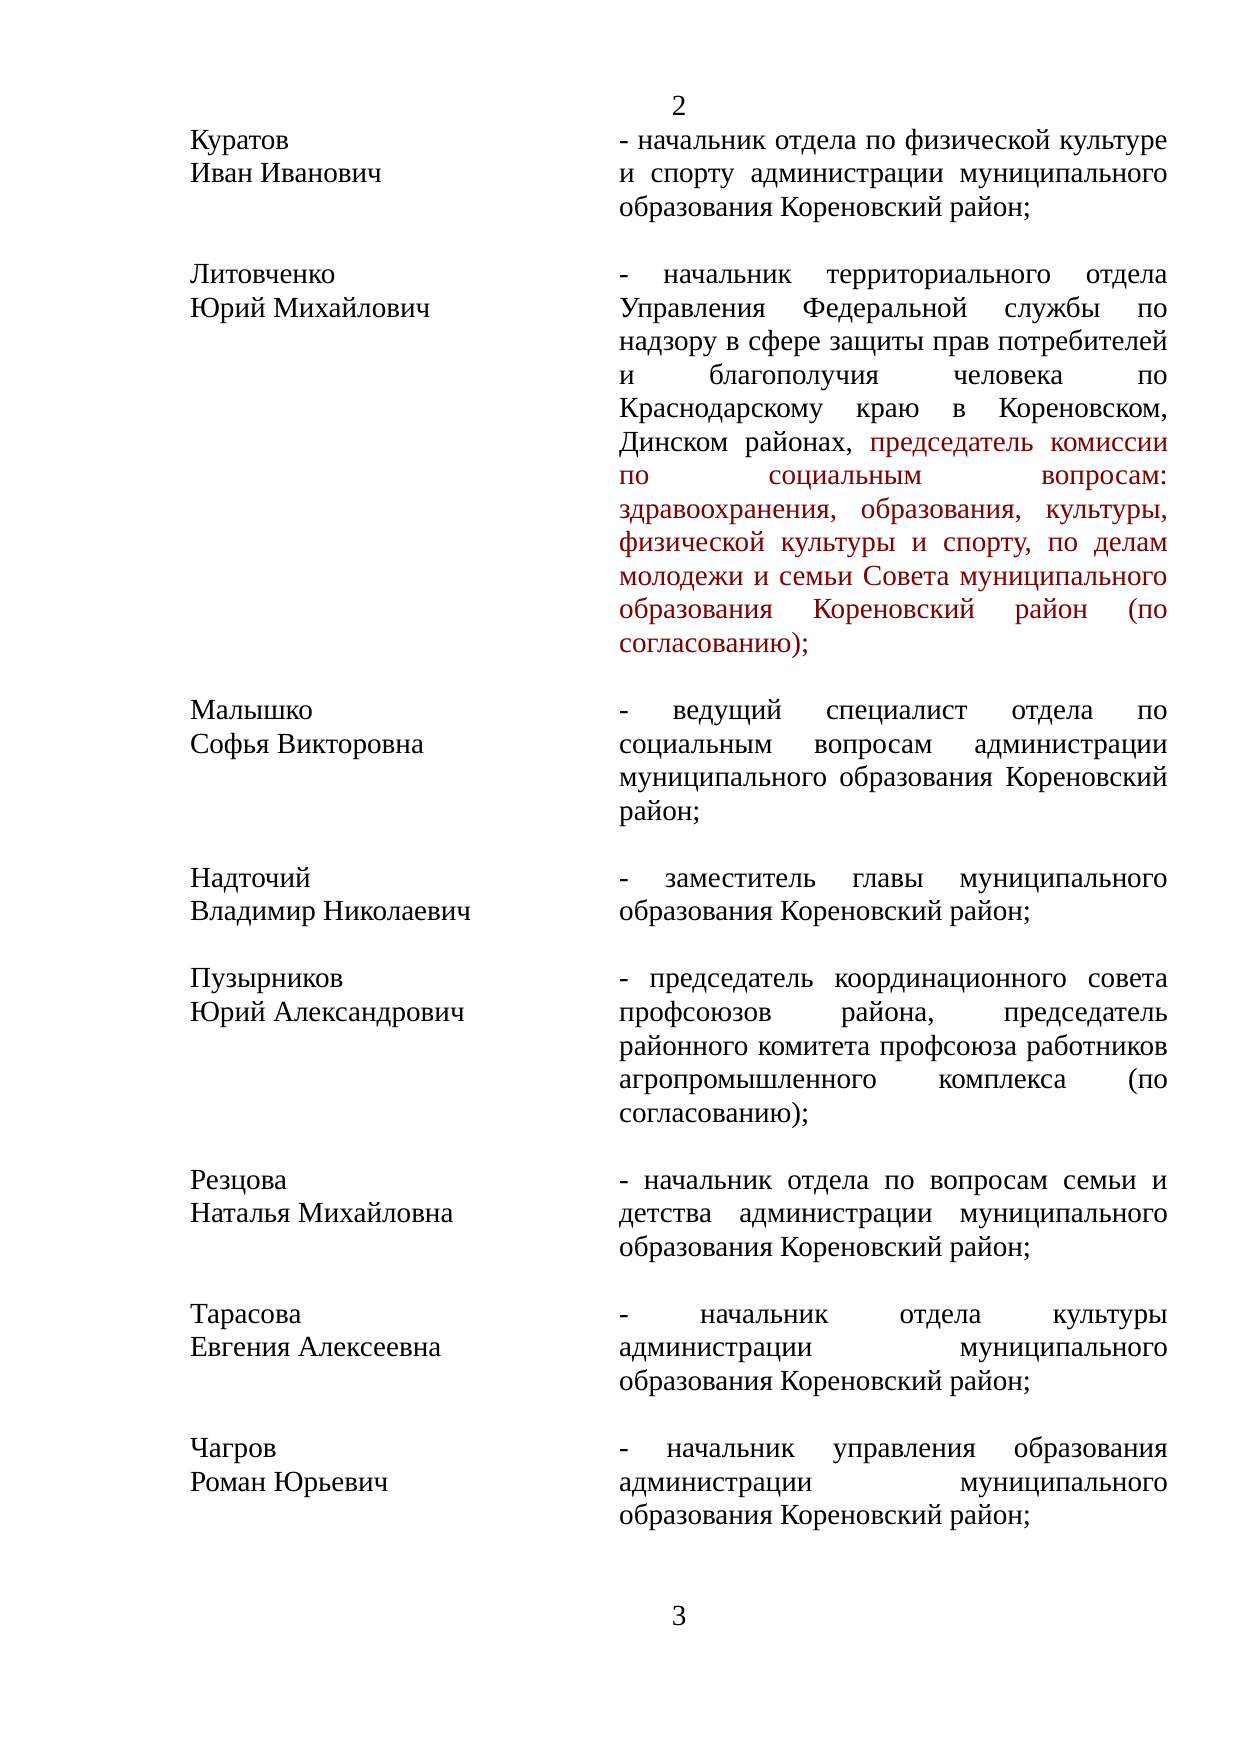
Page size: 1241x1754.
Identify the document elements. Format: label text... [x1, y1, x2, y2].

table_cell Чагров Роман Юрьевич [179, 1430, 608, 1531]
table_cell Тарасова Евгения Алексеевна [179, 1296, 608, 1430]
table_cell - начальник отдела по физической культуре и спорту администрации муниципального образования Кореновский район; [608, 122, 1179, 256]
table_cell - ведущий специалист отдела по социальным вопросам администрации муниципального образования Кореновский район; [608, 692, 1179, 860]
table_cell 2 [179, 89, 1179, 122]
table_cell - начальник отдела по вопросам семьи и детства администрации муниципального образования Кореновский район; [608, 1162, 1179, 1296]
table_cell Резцова Наталья Михайловна [179, 1162, 608, 1296]
table_cell Литовченко Юрий Михайлович [179, 256, 608, 692]
table_cell Надточий Владимир Николаевич [179, 860, 608, 961]
table_cell - заместитель главы муниципального образования Кореновский район; [608, 860, 1179, 961]
table_cell Куратов Иван Иванович [179, 122, 608, 256]
table_cell Малышко Софья Викторовна [179, 692, 608, 860]
table_cell - начальник управления образования администрации муниципального образования Кореновский район; [608, 1430, 1179, 1531]
table_cell - председатель координационного совета профсоюзов района, председатель районного комитета профсоюза работников агропромышленного комплекса (по согласованию); [608, 961, 1179, 1162]
table_cell Пузырников Юрий Александрович [179, 961, 608, 1162]
table_cell 3 [179, 1531, 1179, 1665]
table_cell - начальник территориального отдела Управления Федеральной службы по надзору в сфере защиты прав потребителей и благополучия человека по Краснодарскому краю в Кореновском, Динском районах, председатель комиссии по социальным вопросам: здравоохранения, образования, культуры, физической культуры и спорту, по делам молодежи и семьи Совета муниципального образования Кореновский район (по согласованию); [608, 256, 1179, 692]
table_cell - начальник отдела культуры администрации муниципального образования Кореновский район; [608, 1296, 1179, 1430]
